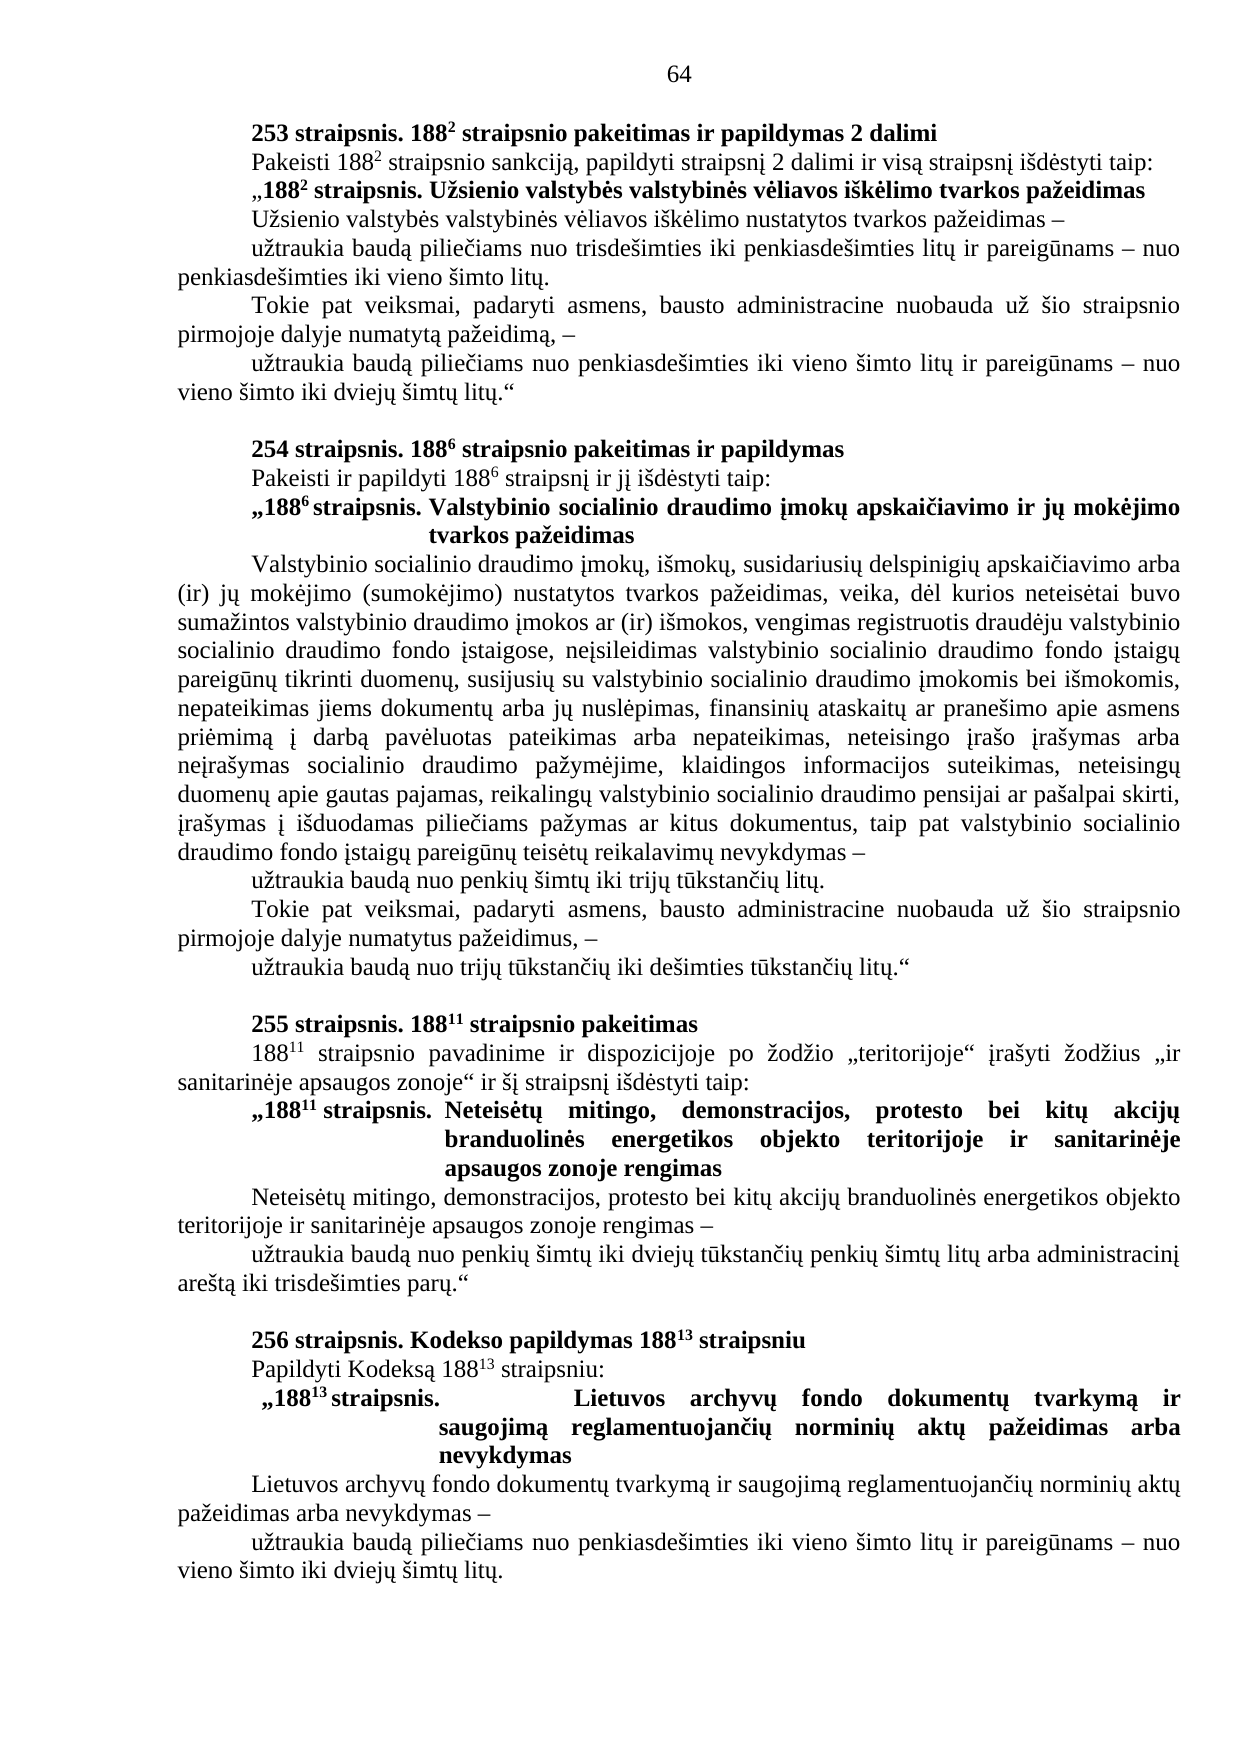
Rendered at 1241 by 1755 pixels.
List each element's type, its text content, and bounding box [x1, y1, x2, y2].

text 18811 straipsnio pavadinime ir dispozicijoje po žodžio „teritorijoje“ įrašyti žodžius „ir sanitarinėje apsaugos zonoje“ ir šį straipsnį išdėstyti taip: [177, 1038, 1181, 1096]
text užtraukia baudą nuo penkių šimtų iki dviejų tūkstančių penkių šimtų litų arba administracinį areštą iki trisdešimties parų.“ [177, 1239, 1181, 1297]
text Valstybinio socialinio draudimo įmokų, išmokų, susidariusių delspinigių apskaičiavimo arba (ir) jų mokėjimo (sumokėjimo) nustatytos tvarkos pažeidimas, veika, dėl kurios neteisėtai buvo sumažintos valstybinio draudimo įmokos ar (ir) išmokos, vengimas registruotis draudėju valstybinio socialinio draudimo fondo įstaigose, neįsileidimas valstybinio socialinio draudimo fondo įstaigų pareigūnų tikrinti duomenų, susijusių su valstybinio socialinio draudimo įmokomis bei išmokomis, nepateikimas jiems dokumentų arba jų nuslėpimas, finansinių ataskaitų ar pranešimo apie asmens priėmimą į darbą pavėluotas pateikimas arba nepateikimas, neteisingo įrašo įrašymas arba neįrašymas socialinio draudimo pažymėjime, klaidingos informacijos suteikimas, neteisingų duomenų apie gautas pajamas, reikalingų valstybinio socialinio draudimo pensijai ar pašalpai skirti, įrašymas į išduodamas piliečiams pažymas ar kitus dokumentus, taip pat valstybinio socialinio draudimo fondo įstaigų pareigūnų teisėtų reikalavimų nevykdymas – [177, 549, 1181, 866]
text užtraukia baudą piliečiams nuo trisdešimties iki penkiasdešimties litų ir pareigūnams – nuo penkiasdešimties iki vieno šimto litų. [177, 233, 1181, 291]
text Tokie pat veiksmai, padaryti asmens, bausto administracine nuobauda už šio straipsnio pirmojoje dalyje numatytą pažeidimą, – [177, 291, 1181, 348]
text „18811 straipsnis. Neteisėtų mitingo, demonstracijos, protesto bei kitų akcijų branduolinės energetikos objekto teritorijoje ir sanitarinėje apsaugos zonoje rengimas [251, 1096, 1181, 1182]
text 256 straipsnis. Kodekso papildymas 18813 straipsniu [177, 1326, 1181, 1354]
text „1882 straipsnis. Užsienio valstybės valstybinės vėliavos iškėlimo tvarkos pažeidimas [177, 176, 1181, 204]
text Pakeisti ir papildyti 1886 straipsnį ir jį išdėstyti taip: [177, 463, 1181, 492]
text užtraukia baudą nuo trijų tūkstančių iki dešimties tūkstančių litų.“ [177, 952, 1181, 981]
text 253 straipsnis. 1882 straipsnio pakeitimas ir papildymas 2 dalimi [177, 118, 1181, 147]
text užtraukia baudą piliečiams nuo penkiasdešimties iki vieno šimto litų ir pareigūnams – nuo vieno šimto iki dviejų šimtų litų. [177, 1527, 1181, 1584]
text Lietuvos archyvų fondo dokumentų tvarkymą ir saugojimą reglamentuojančių norminių aktų pažeidimas arba nevykdymas – [177, 1469, 1181, 1527]
text Pakeisti 1882 straipsnio sankciją, papildyti straipsnį 2 dalimi ir visą straipsnį išdėstyti taip: [177, 147, 1181, 176]
text Tokie pat veiksmai, padaryti asmens, bausto administracine nuobauda už šio straipsnio pirmojoje dalyje numatytus pažeidimus, – [177, 894, 1181, 952]
text Neteisėtų mitingo, demonstracijos, protesto bei kitų akcijų branduolinės energetikos objekto teritorijoje ir sanitarinėje apsaugos zonoje rengimas – [177, 1182, 1181, 1239]
text 254 straipsnis. 1886 straipsnio pakeitimas ir papildymas [177, 434, 1181, 463]
text „18813 straipsnis. Lietuvos archyvų fondo dokumentų tvarkymą ir saugojimą reglamentuojančių norminių aktų pažeidimas arba nevykdymas [261, 1383, 1181, 1469]
text 255 straipsnis. 18811 straipsnio pakeitimas [177, 1009, 1181, 1038]
text užtraukia baudą nuo penkių šimtų iki trijų tūkstančių litų. [177, 866, 1181, 894]
text užtraukia baudą piliečiams nuo penkiasdešimties iki vieno šimto litų ir pareigūnams – nuo vieno šimto iki dviejų šimtų litų.“ [177, 348, 1181, 406]
text Užsienio valstybės valstybinės vėliavos iškėlimo nustatytos tvarkos pažeidimas – [177, 204, 1181, 233]
text Papildyti Kodeksą 18813 straipsniu: [177, 1354, 1181, 1383]
text „1886 straipsnis. Valstybinio socialinio draudimo įmokų apskaičiavimo ir jų mokėjimo tvarkos pažeidimas [251, 492, 1181, 549]
